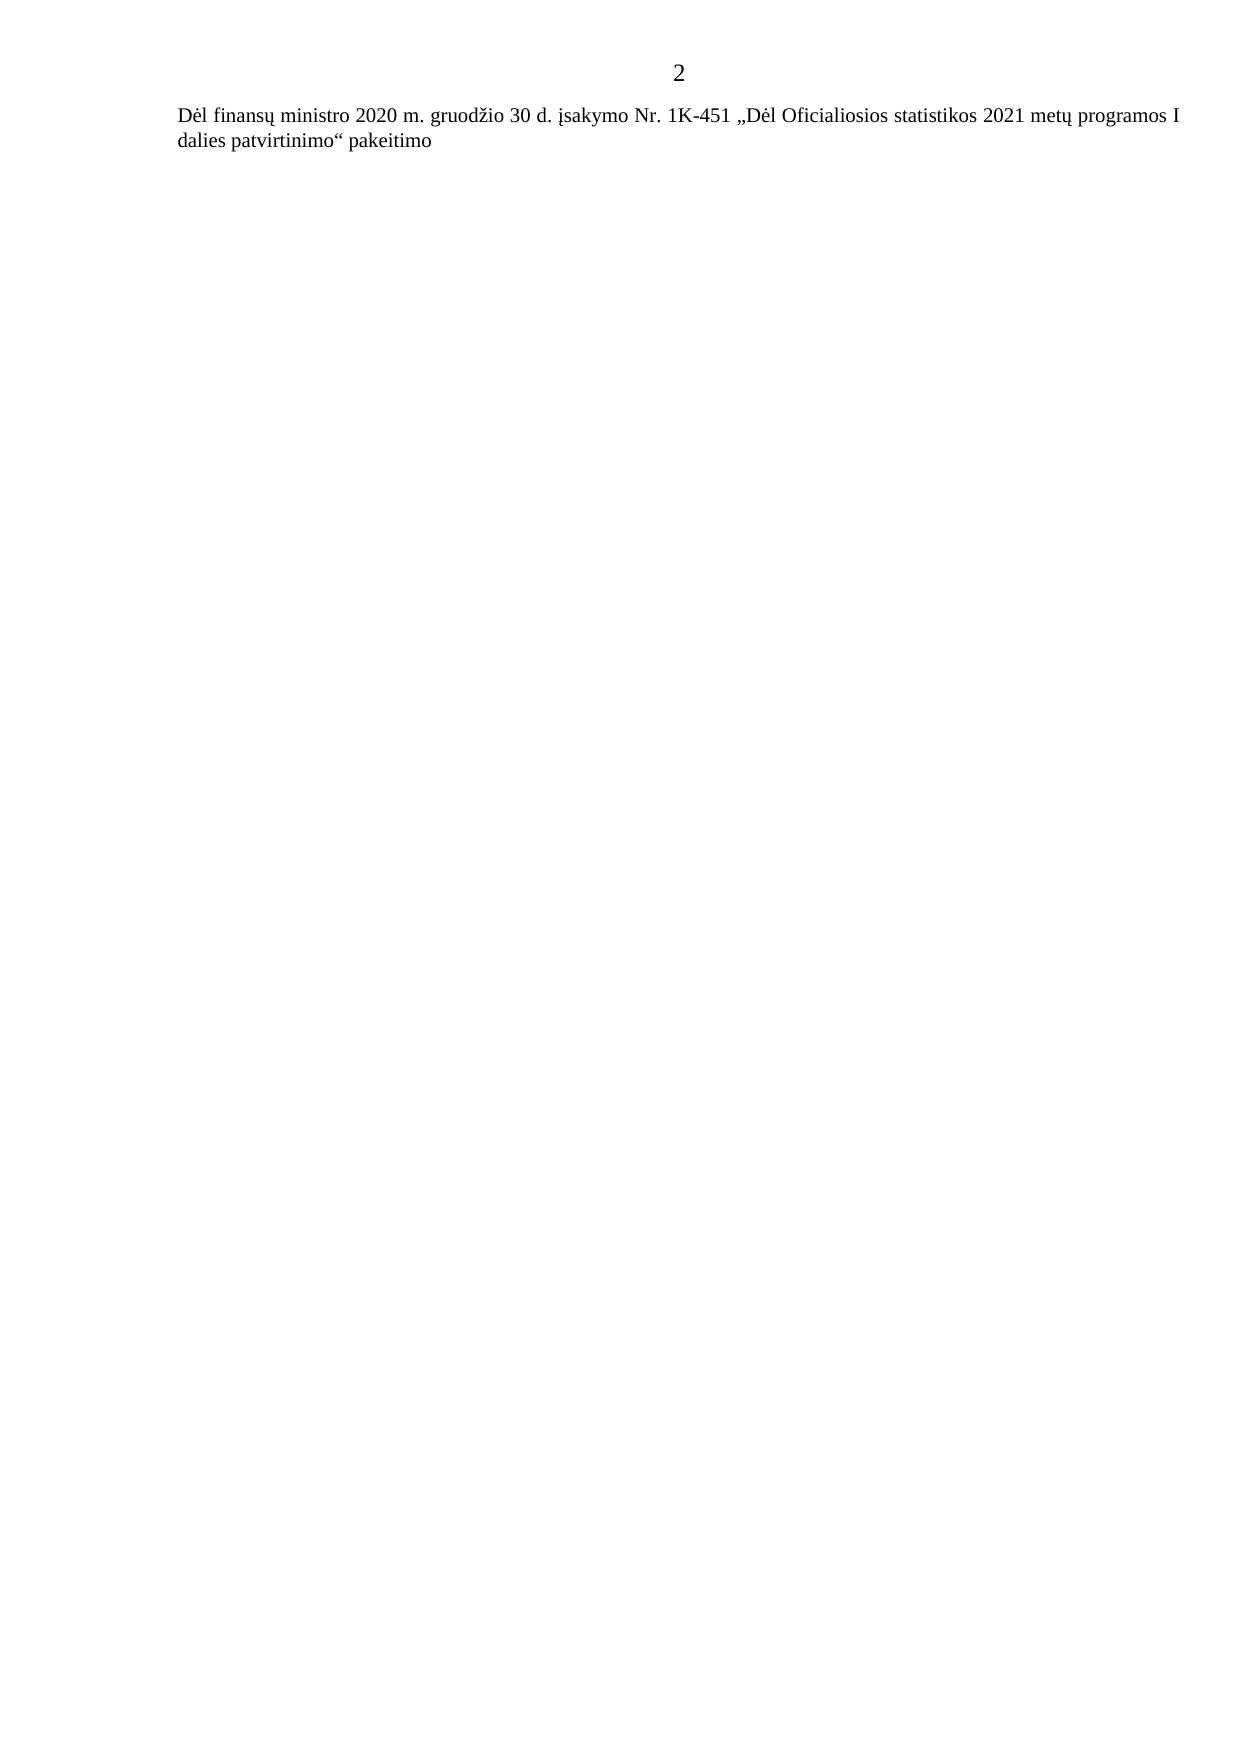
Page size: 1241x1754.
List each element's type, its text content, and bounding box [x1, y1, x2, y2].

text Dėl finansų ministro 2020 m. gruodžio 30 d. įsakymo Nr. 1K-451 „Dėl Oficialiosios statistikos 2021 metų programos I dalies patvirtinimo“ pakeitimo [177, 103, 1181, 152]
